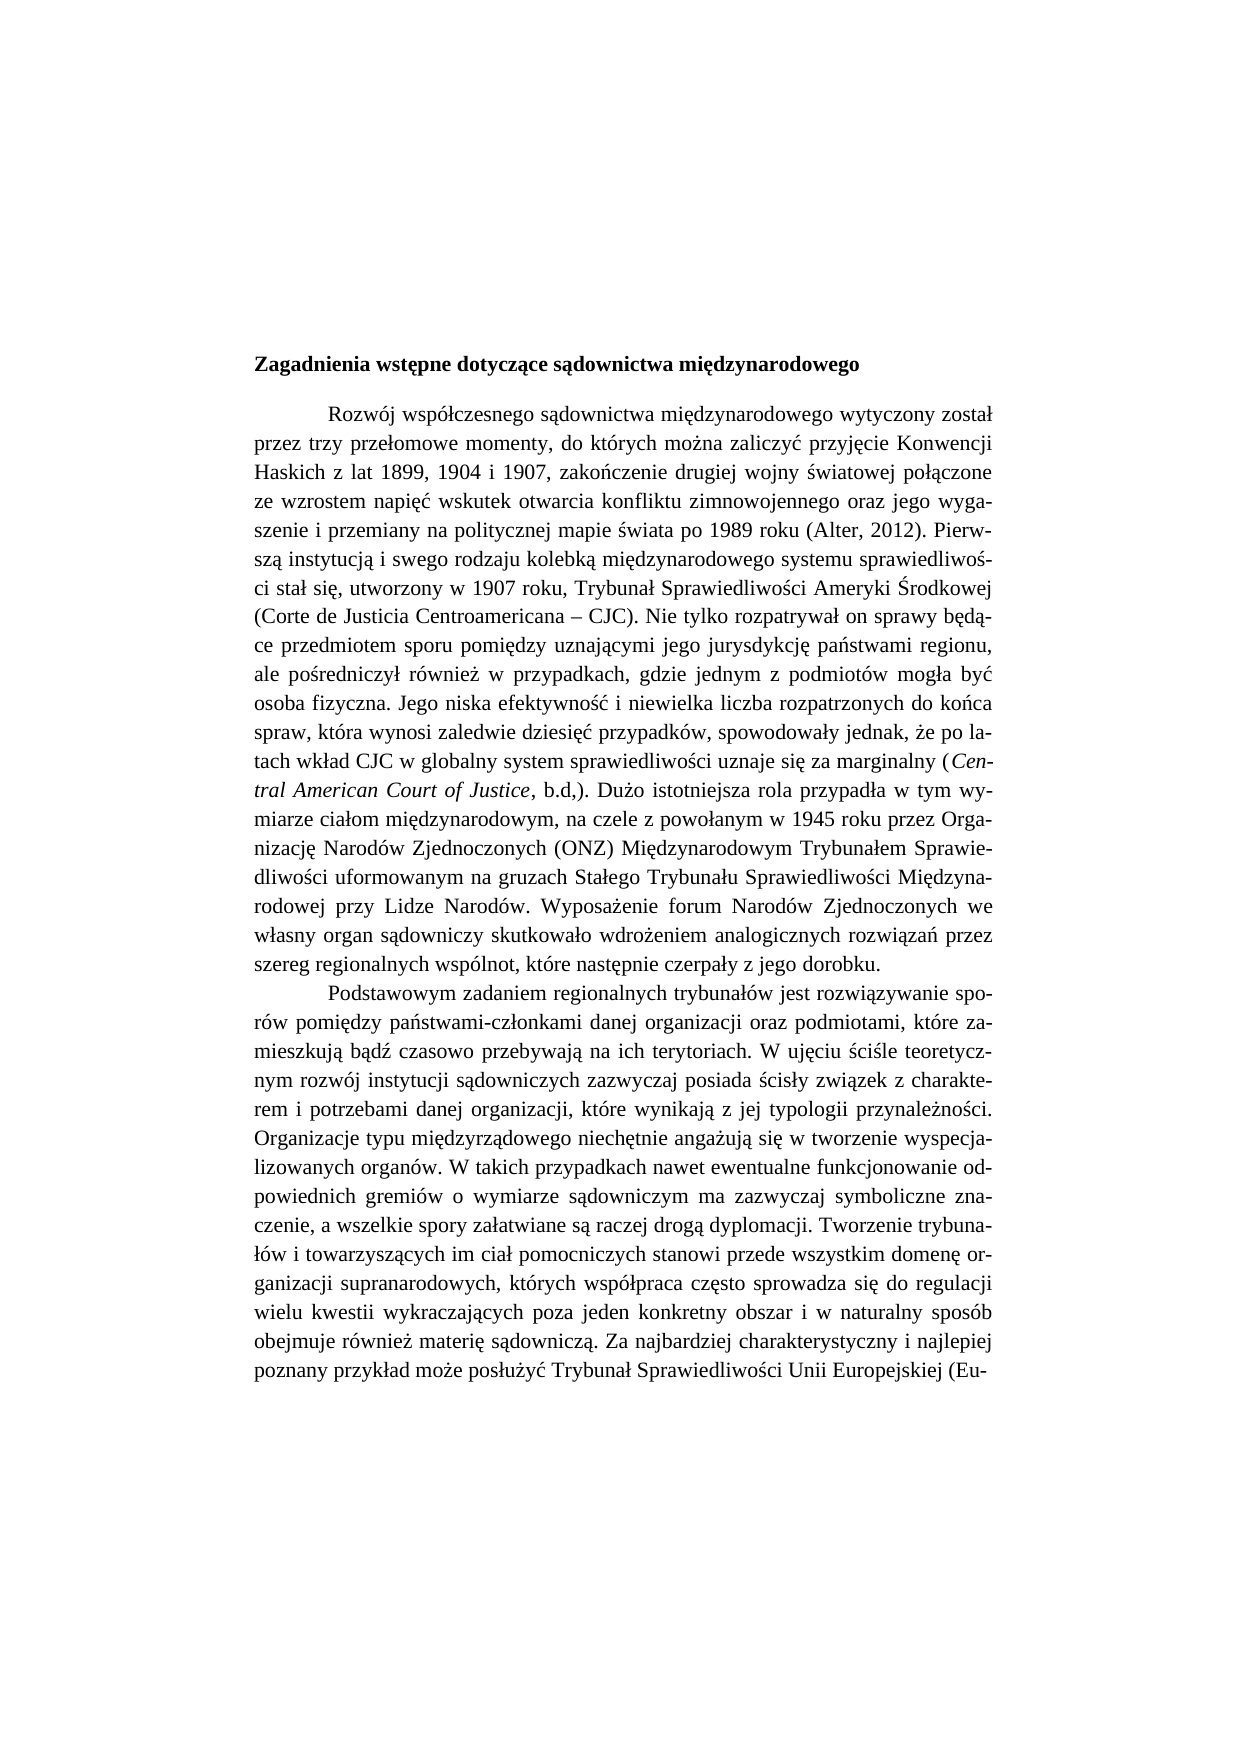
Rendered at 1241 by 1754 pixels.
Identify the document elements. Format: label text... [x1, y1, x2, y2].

subtitle Zagadnienia wstępne dotyczące sądownictwa międzynarodowego [254, 351, 1065, 376]
text Podstawowym zadaniem regionalnych trybunałów jest rozwiązywanie spo- rów pomiędzy państwami-członkami danej organizacji oraz podmiotami, które za- mieszkują bądź czasowo przebywają na ich terytoriach. W ujęciu ściśle teoretycz- nym rozwój instytucji sądowniczych zazwyczaj posiada ścisły związek z charakte- rem i potrzebami danej organizacji, które wynikają z jej typologii przynależności. Organizacje typu międzyrządowego niechętnie angażują się w tworzenie wyspecja- lizowanych organów. W takich przypadkach nawet ewentualne funkcjonowanie od- powiednich gremiów o wymiarze sądowniczym ma zazwyczaj symboliczne zna- czenie, a wszelkie spory załatwiane są raczej drogą dyplomacji. Tworzenie trybuna- łów i towarzyszących im ciał pomocniczych stanowi przede wszystkim domenę or- ganizacji supranarodowych, których współpraca często sprowadza się do regulacji wielu kwestii wykraczających poza jeden konkretny obszar i w naturalny sposób obejmuje również materię sądowniczą. Za najbardziej charakterystyczny i najlepiej poznany przykład może posłużyć Trybunał Sprawiedliwości Unii Europejskiej (Eu- [254, 980, 994, 1382]
text Rozwój współczesnego sądownictwa międzynarodowego wytyczony został przez trzy przełomowe momenty, do których można zaliczyć przyjęcie Konwencji Haskich z lat 1899, 1904 i 1907, zakończenie drugiej wojny światowej połączone ze wzrostem napięć wskutek otwarcia konfliktu zimnowojennego oraz jego wyga- szenie i przemiany na politycznej mapie świata po 1989 roku (Alter, 2012). Pierw- szą instytucją i swego rodzaju kolebką międzynarodowego systemu sprawiedliwoś- ci stał się, utworzony w 1907 roku, Trybunał Sprawiedliwości Ameryki Środkowej (Corte de Justicia Centroamericana – CJC). Nie tylko rozpatrywał on sprawy będą- ce przedmiotem sporu pomiędzy uznającymi jego jurysdykcję państwami regionu, ale pośredniczył również w przypadkach, gdzie jednym z podmiotów mogła być osoba fizyczna. Jego niska efektywność i niewielka liczba rozpatrzonych do końca spraw, która wynosi zaledwie dziesięć przypadków, spowodowały jednak, że po la- tach wkład CJC w globalny system sprawiedliwości uznaje się za marginalny (Cen- tral American Court of Justice, b.d,). Dużo istotniejsza rola przypadła w tym wy- miarze ciałom międzynarodowym, na czele z powołanym w 1945 roku przez Orga- nizację Narodów Zjednoczonych (ONZ) Międzynarodowym Trybunałem Sprawie- dliwości uformowanym na gruzach Stałego Trybunału Sprawiedliwości Międzyna- rodowej przy Lidze Narodów. Wyposażenie forum Narodów Zjednoczonych we własny organ sądowniczy skutkowało wdrożeniem analogicznych rozwiązań przez szereg regionalnych wspólnot, które następnie czerpały z jego dorobku. [254, 401, 994, 976]
